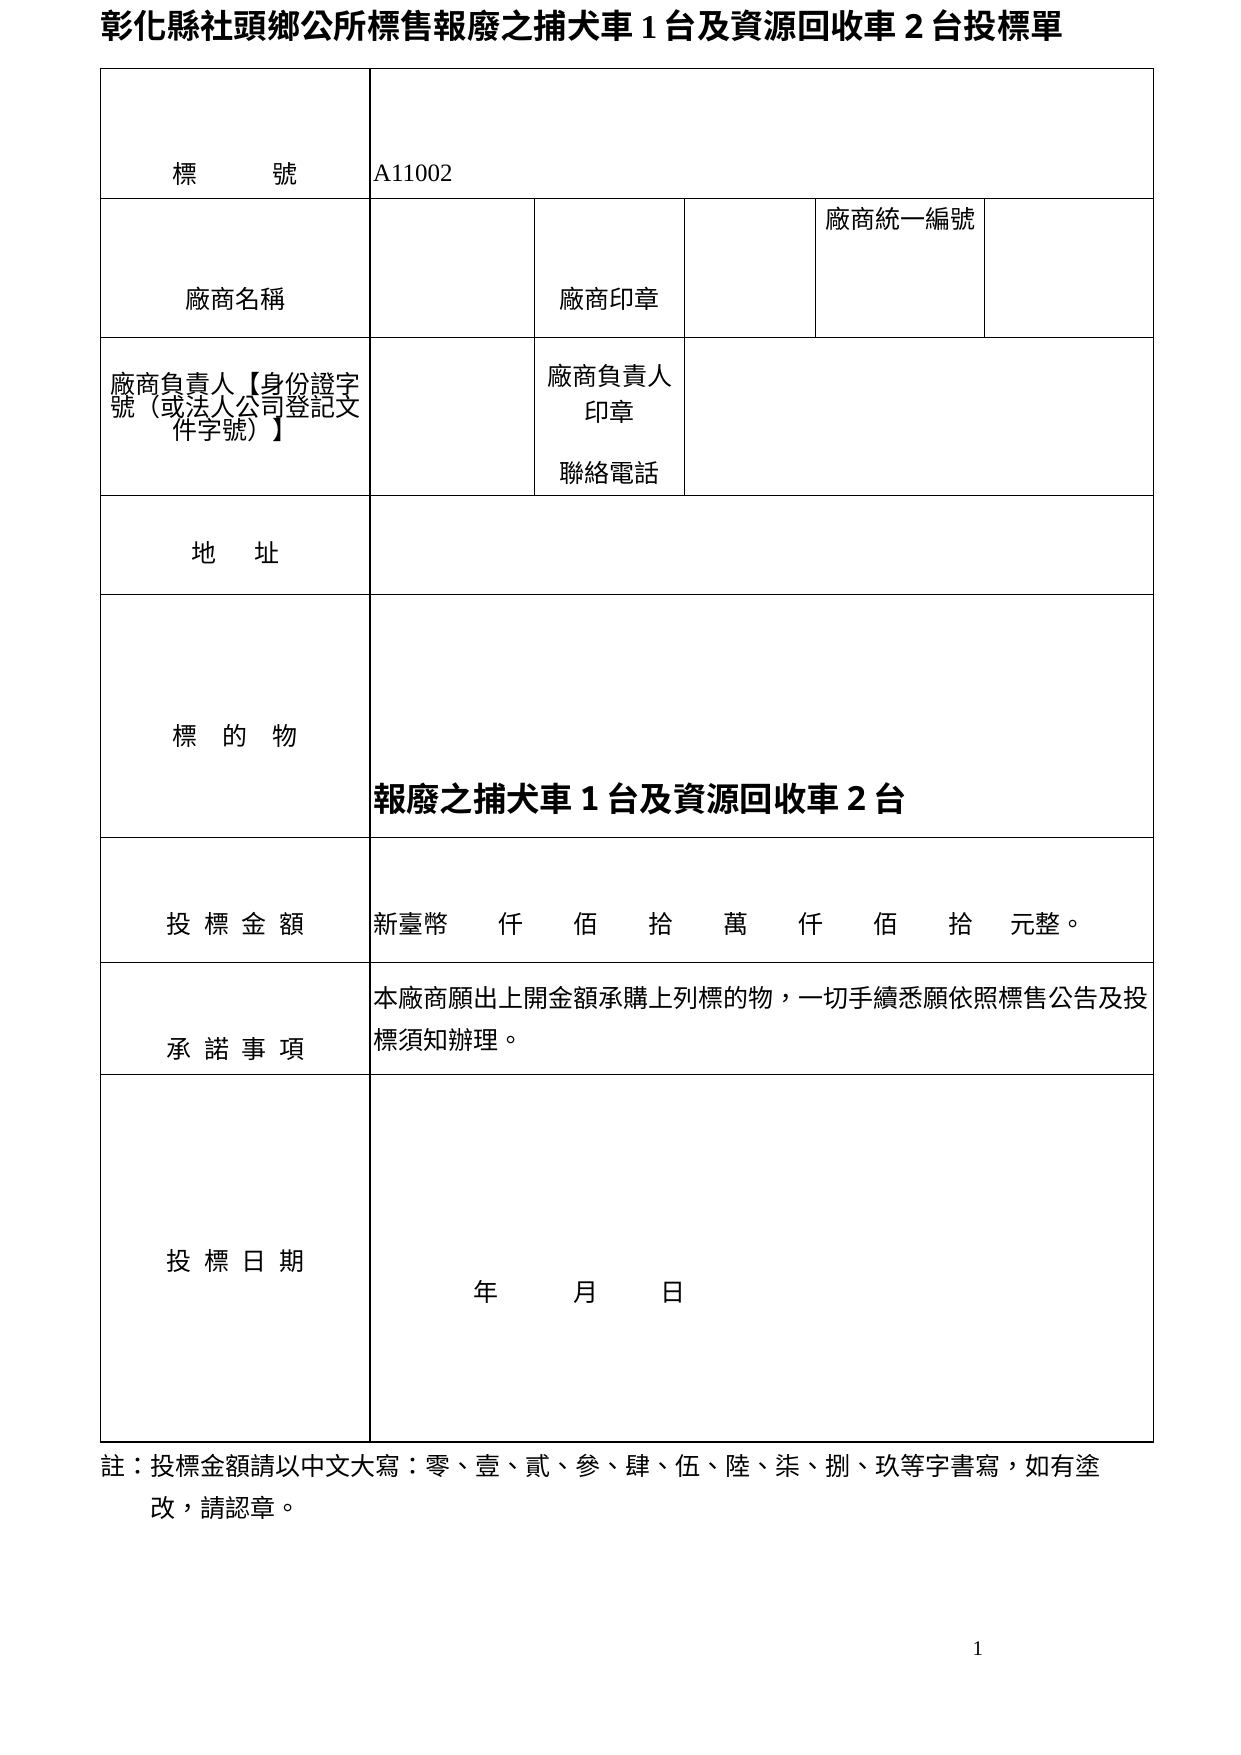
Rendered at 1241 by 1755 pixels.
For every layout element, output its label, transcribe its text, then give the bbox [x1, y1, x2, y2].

table_cell [985, 199, 1153, 337]
table_cell 報廢之捕犬車1台及資源回收車2台 [371, 595, 1153, 837]
table_cell [685, 338, 1153, 494]
text 註：投標金額請以中文大寫：零、壹、貳、參、肆、伍、陸、柒、捌、玖等字書寫，如有塗改，請認章。 [100, 1443, 1122, 1526]
text 彰化縣社頭鄉公所標售報廢之捕犬車1台及資源回收車2台投標單 [100, 6, 1122, 47]
table_cell 投 標 日 期 [101, 1075, 369, 1441]
table_cell 地 址 [101, 496, 369, 594]
table_cell 廠商負責人【身份證字號（或法人公司登記文件字號）】 [101, 338, 369, 494]
table_cell 標 的 物 [101, 595, 369, 837]
table_cell 廠商統一編號 [816, 199, 984, 337]
table_cell [685, 199, 815, 337]
table_header A11002 [371, 69, 1153, 198]
table_cell 新臺幣 仟 佰 拾 萬 仟 佰 拾 元整。 [371, 838, 1153, 962]
table_cell 承 諾 事 項 [101, 963, 369, 1074]
table_cell 廠商印章 [535, 199, 684, 337]
table_cell [371, 199, 534, 337]
table_cell [371, 338, 534, 494]
table_cell 廠商名稱 [101, 199, 369, 337]
table_cell 投 標 金 額 [101, 838, 369, 962]
table_header 標 號 [101, 69, 369, 198]
table_cell 年 月 日 [371, 1075, 1153, 1441]
table_cell [371, 496, 1153, 594]
table_cell 廠商負責人印章 聯絡電話 [535, 338, 684, 494]
table_cell 本廠商願出上開金額承購上列標的物，一切手續悉願依照標售公告及投標須知辦理。 [371, 963, 1153, 1074]
